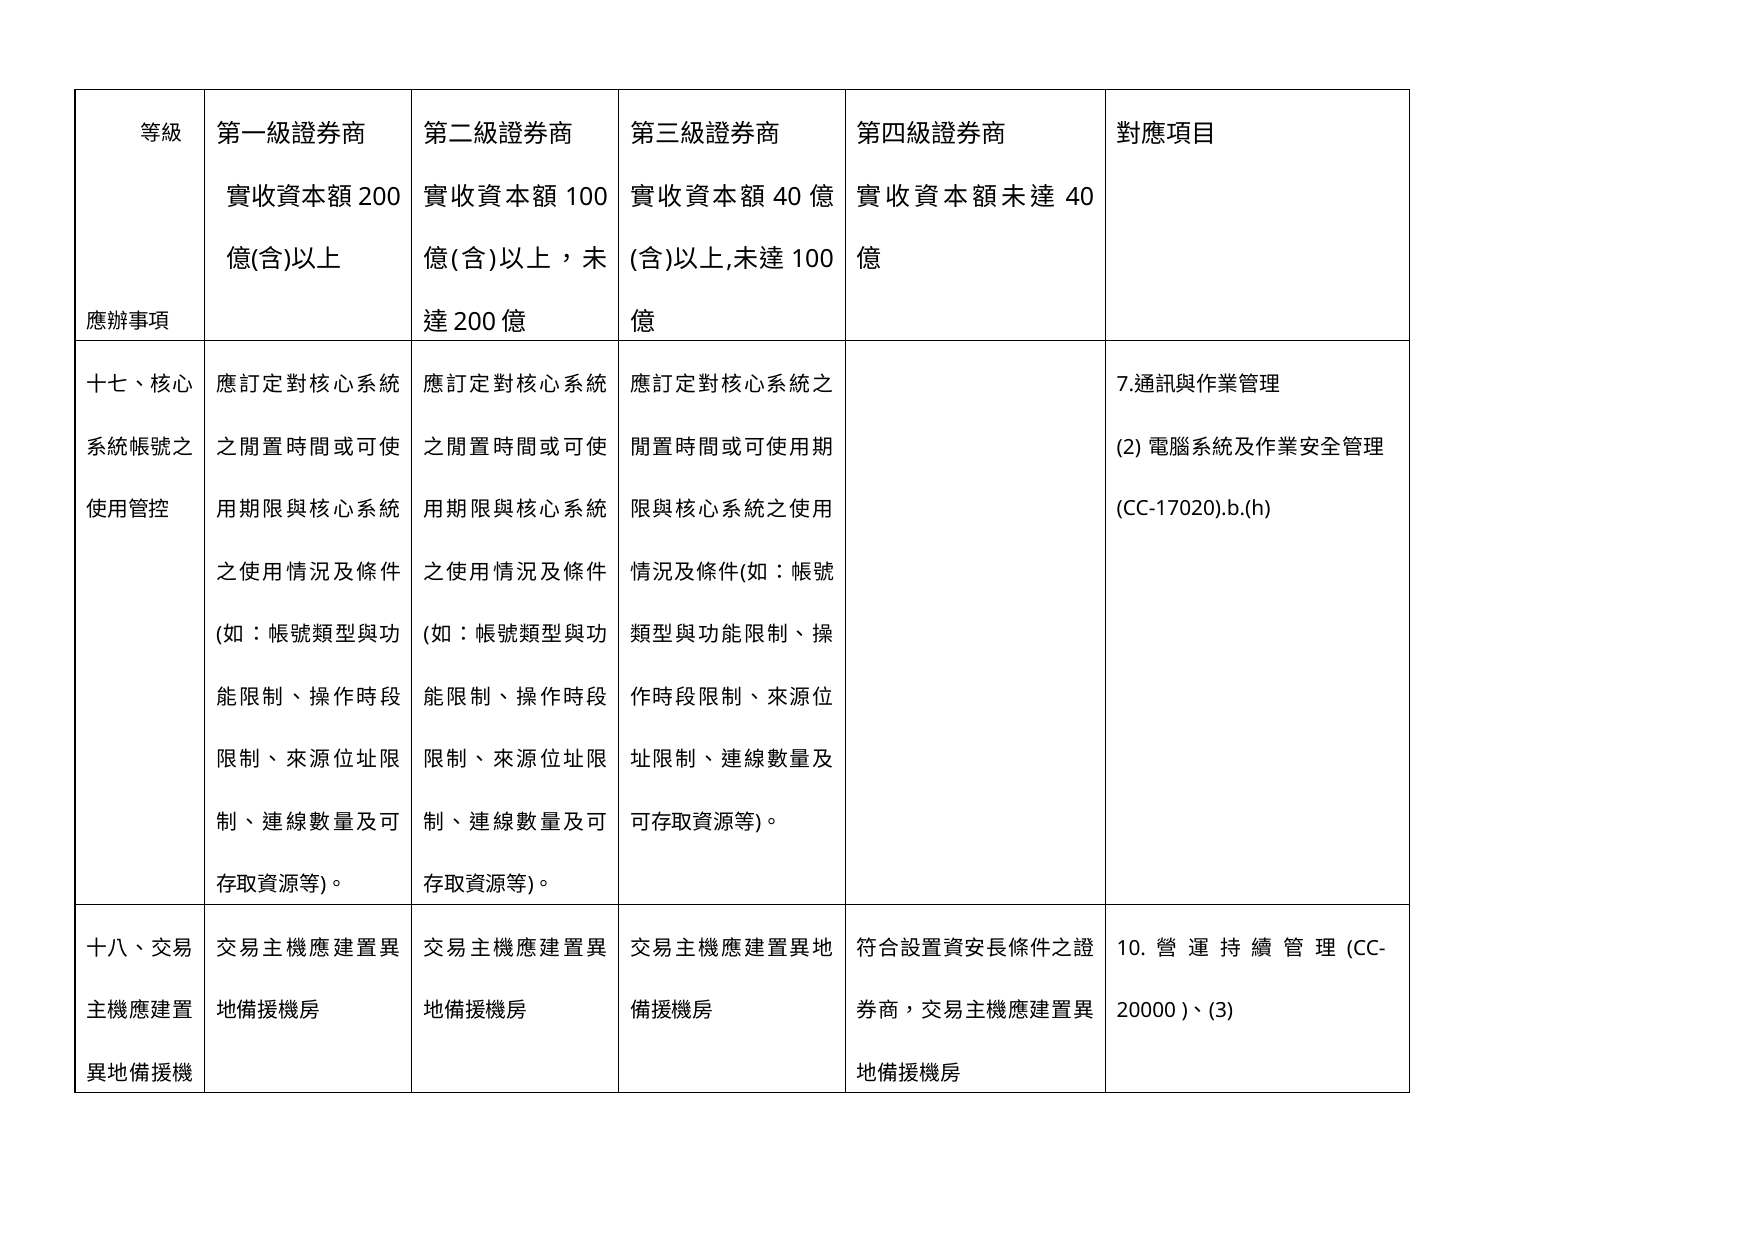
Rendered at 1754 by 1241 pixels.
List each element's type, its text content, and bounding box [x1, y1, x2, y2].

table_cell 應訂定對核心系統之閒置時間或可使用期限與核心系統之使用情況及條件(如：帳號類型與功能限制、操作時段限制、來源位址限制、連線數量及可存取資源等)。 [412, 341, 618, 903]
table_header 第一級證券商 實收資本額200億(含)以上 [205, 90, 411, 340]
table_header 第四級證券商 實收資本額未達40億 [846, 90, 1105, 340]
table_cell 應訂定對核心系統之閒置時間或可使用期限與核心系統之使用情況及條件(如：帳號類型與功能限制、操作時段限制、來源位址限制、連線數量及可存取資源等)。 [619, 341, 845, 903]
table_header 等級 應辦事項 [76, 90, 204, 340]
table_cell 十七、核心系統帳號之使用管控 [76, 341, 204, 903]
table_cell 10.營運持續管理(CC-20000 )、(3) [1106, 905, 1409, 1092]
table_header 第二級證券商 實收資本額100億(含)以上，未達200億 [412, 90, 618, 340]
table_cell 7.通訊與作業管理 (2) 電腦系統及作業安全管理(CC-17020).b.(h) [1106, 341, 1409, 903]
table_cell 交易主機應建置異地備援機房 [619, 905, 845, 1092]
table_cell 十八、交易主機應建置異地備援機 [76, 905, 204, 1092]
table_cell 交易主機應建置異地備援機房 [412, 905, 618, 1092]
table_cell [846, 341, 1105, 903]
table_cell 符合設置資安長條件之證券商，交易主機應建置異地備援機房 [846, 905, 1105, 1092]
table_cell 應訂定對核心系統之閒置時間或可使用期限與核心系統之使用情況及條件(如：帳號類型與功能限制、操作時段限制、來源位址限制、連線數量及可存取資源等)。 [205, 341, 411, 903]
table_header 對應項目 [1106, 90, 1409, 340]
table_cell 交易主機應建置異地備援機房 [205, 905, 411, 1092]
table_header 第三級證券商 實收資本額40億(含)以上,未達100億 [619, 90, 845, 340]
